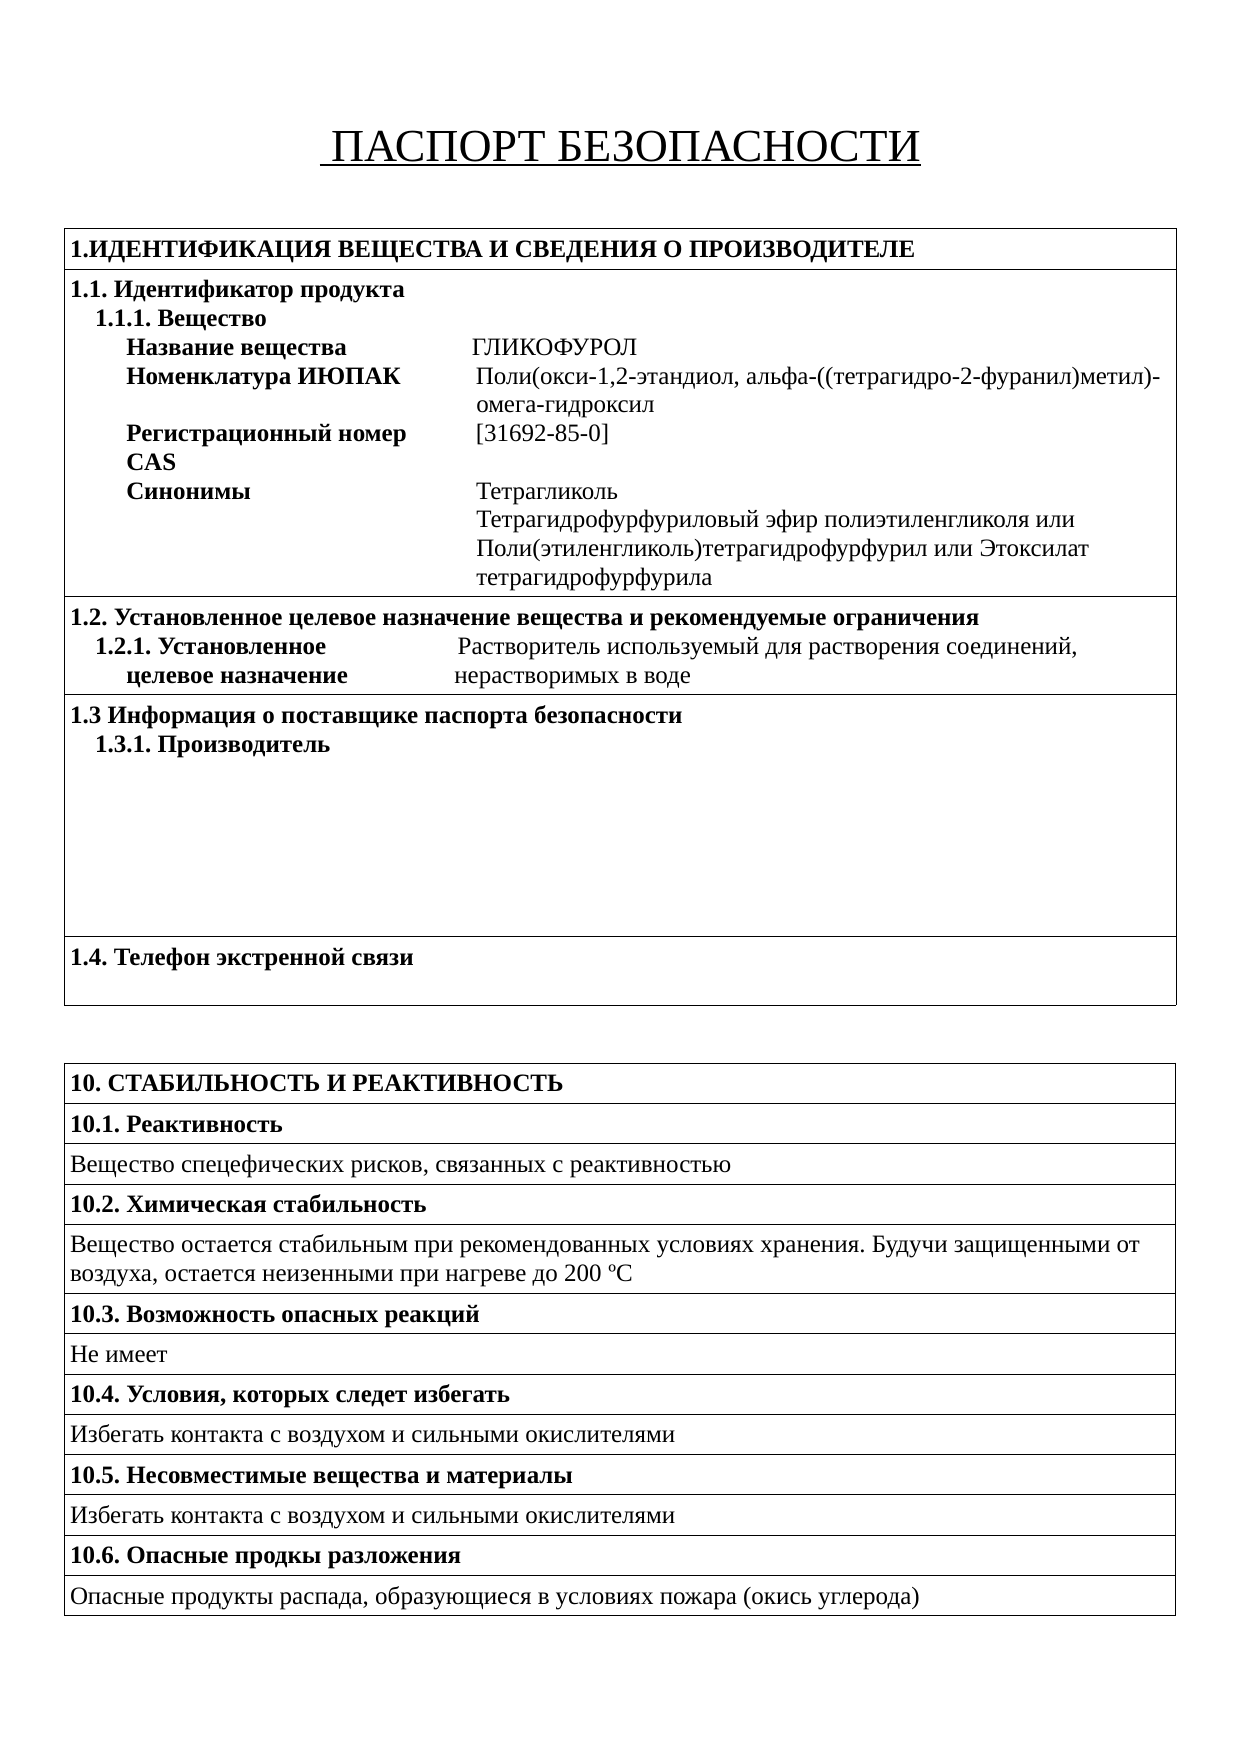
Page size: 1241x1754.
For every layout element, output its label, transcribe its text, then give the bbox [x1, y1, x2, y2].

text ПАСПОРТ БЕЗОПАСНОСТИ [118, 118, 1122, 171]
table_header 10. СТАБИЛЬНОСТЬ И РЕАКТИВНОСТЬ [65, 1064, 1175, 1103]
table_cell 10.6. Опасные продкы разложения [65, 1536, 1175, 1575]
table_cell 1.4. Телефон экстренной связи [65, 937, 1176, 1005]
table_cell Не имеет [65, 1334, 1175, 1373]
table_cell 10.2. Химическая стабильность [65, 1185, 1175, 1224]
table_header 1.ИДЕНТИФИКАЦИЯ ВЕЩЕСТВА И СВЕДЕНИЯ О ПРОИЗВОДИТЕЛЕ [65, 229, 1176, 269]
table_cell Избегать контакта с воздухом и сильными окислителями [65, 1415, 1175, 1454]
table_cell 10.4. Условия, которых следет избегать [65, 1375, 1175, 1414]
table_cell Вещество остается стабильным при рекомендованных условиях хранения. Будучи защищенными от воздуха, остается неизенными при нагреве до 200 ºС [65, 1225, 1175, 1293]
table_cell 1.2. Установленное целевое назначение вещества и рекомендуемые ограничения 1.2.1. Установленное Растворитель используемый для растворения соединений, целевое назначение нерастворимых в воде [65, 597, 1176, 694]
table_cell Вещество спецефических рисков, связанных с реактивностью [65, 1144, 1175, 1183]
table_cell 1.3 Информация о поставщике паспорта безопасности 1.3.1. Производитель [65, 695, 1176, 936]
table_cell 10.5. Несовместимые вещества и материалы [65, 1455, 1175, 1494]
table_cell Опасные продукты распада, образующиеся в условиях пожара (окись углерода) [65, 1576, 1175, 1615]
table_cell 1.1. Идентификатор продукта 1.1.1. Вещество Название вещества ГЛИКОФУРОЛ Номенклатура ИЮПАК Поли(окси-1,2-этандиол, альфа-((тетрагидро-2-фуранил)метил)- омега-гидроксил Регистрационный номер [31692-85-0] CAS Синонимы Тетрагликоль Тетрагидрофурфуриловый эфир полиэтиленгликоля или Поли(этиленгликоль)тетрагидрофурфурил или Этоксилат тетрагидрофурфурила [65, 270, 1176, 596]
table_cell Избегать контакта с воздухом и сильными окислителями [65, 1495, 1175, 1535]
table_cell 10.1. Реактивность [65, 1104, 1175, 1143]
table_cell 10.3. Возможность опасных реакций [65, 1294, 1175, 1333]
